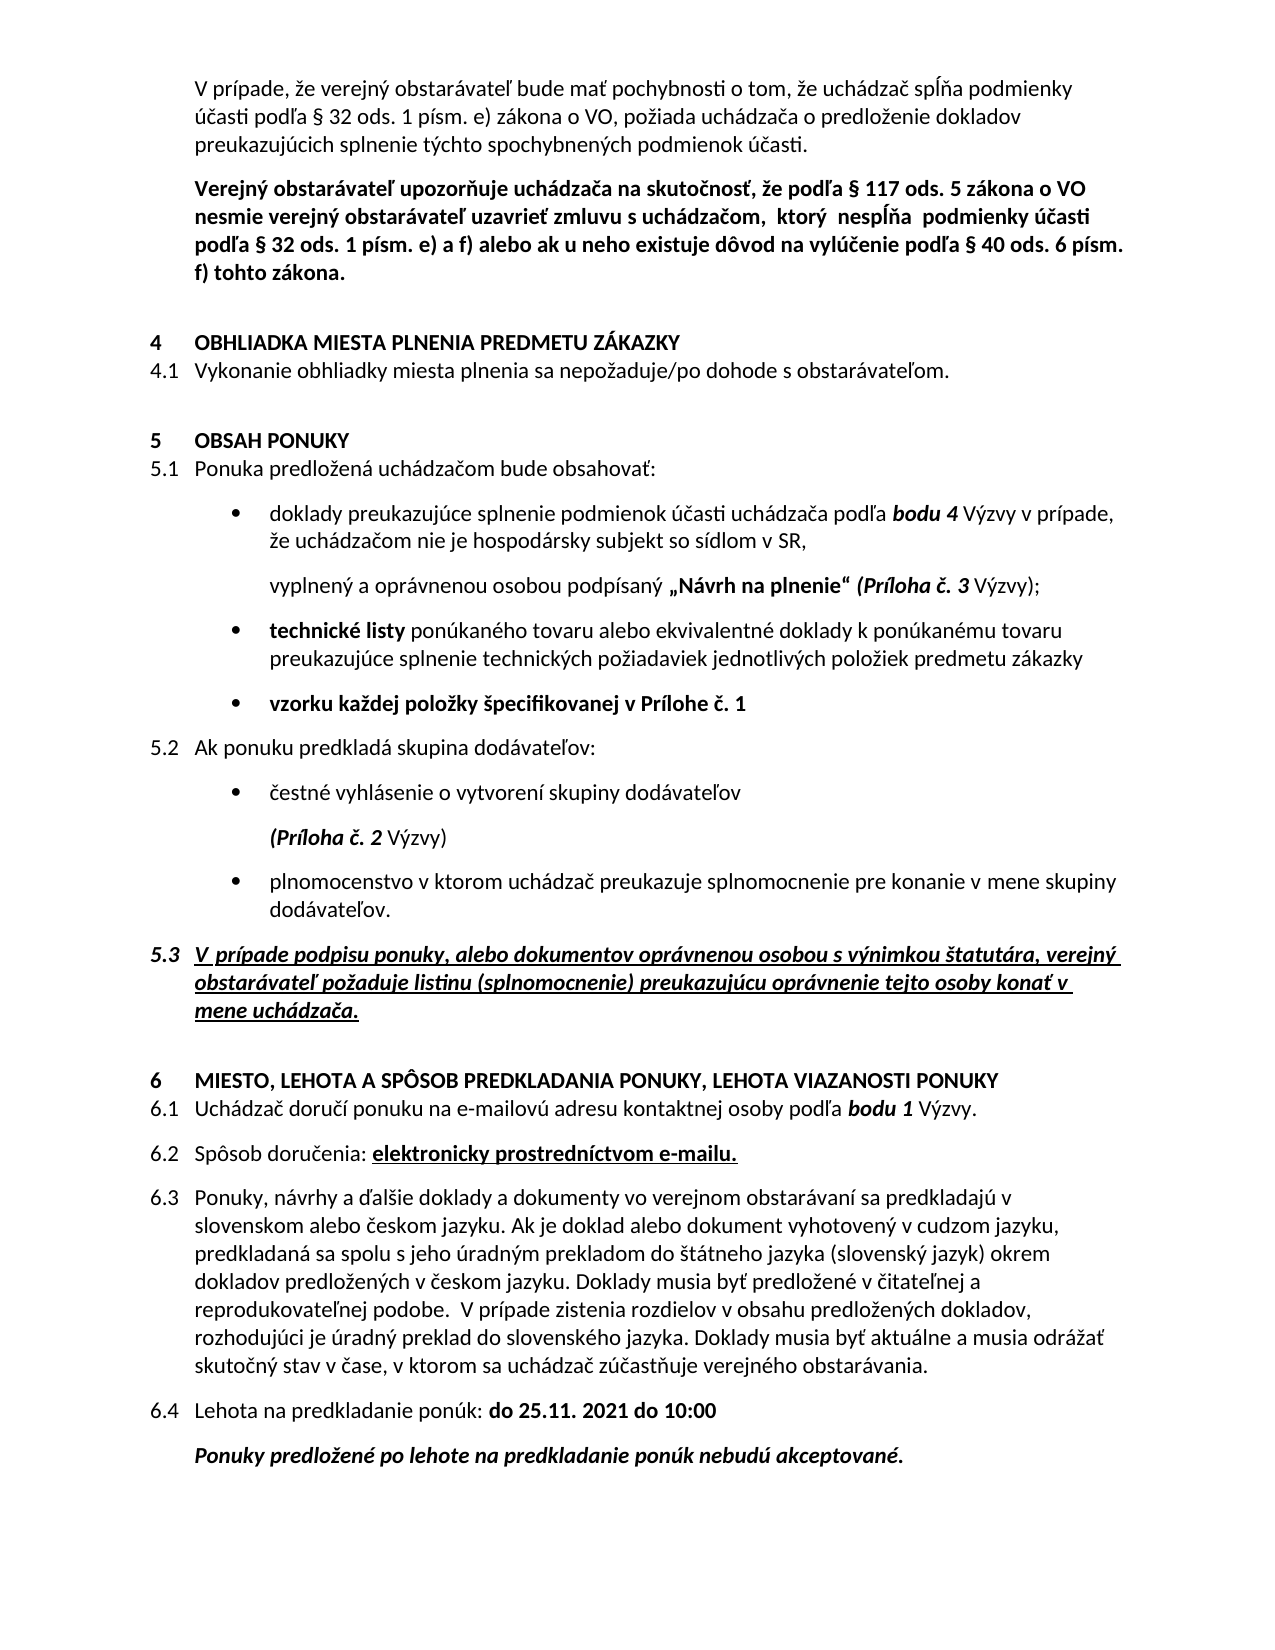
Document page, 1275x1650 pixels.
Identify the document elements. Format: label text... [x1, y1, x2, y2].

text (Príloha č. 2 Výzvy) [269, 823, 1125, 851]
text vyplnený a oprávnenou osobou podpísaný „Návrh na plnenie“ (Príloha č. 3 Výzvy); [269, 571, 1125, 599]
list Ponuka predložená uchádzačom bude obsahovať: [150, 454, 1125, 482]
list Spôsob doručenia: elektronicky prostredníctvom e-mailu. [150, 1139, 1125, 1167]
text Ponuky predložené po lehote na predkladanie ponúk nebudú akceptované. [194, 1441, 1125, 1469]
list plnomocenstvo v ktorom uchádzač preukazuje splnomocnenie pre konanie v mene skupiny dodávateľov. [232, 867, 1125, 923]
list doklady preukazujúce splnenie podmienok účasti uchádzača podľa bodu 4 Výzvy v prípade, že uchádzačom nie je hospodársky subjekt so sídlom v SR, [232, 499, 1125, 555]
list technické listy ponúkaného tovaru alebo ekvivalentné doklady k ponúkanému tovaru preukazujúce splnenie technických požiadaviek jednotlivých položiek predmetu zákazky [232, 616, 1125, 672]
list čestné vyhlásenie o vytvorení skupiny dodávateľov [232, 778, 1125, 806]
list V prípade podpisu ponuky, alebo dokumentov oprávnenou osobou s výnimkou štatutára, verejný obstarávateľ požaduje listinu (splnomocnenie) preukazujúcu oprávnenie tejto osoby konať v mene uchádzača. [150, 940, 1125, 1024]
list Vykonanie obhliadky miesta plnenia sa nepožaduje/po dohode s obstarávateľom. [150, 356, 1125, 384]
list Miesto, LEHOTA A spôsob PREDKLADANIA PONUKY, LEHOTA VIAZANOSTI PONUKY [150, 1066, 1125, 1094]
list vzorku každej položky špecifikovanej v Prílohe č. 1 [232, 689, 1125, 717]
list Obsah ponuky [150, 426, 1125, 454]
list Lehota na predkladanie ponúk: do 25.11. 2021 do 10:00 [150, 1396, 1125, 1424]
list Uchádzač doručí ponuku na e-mailovú adresu kontaktnej osoby podľa bodu 1 Výzvy. [150, 1094, 1125, 1122]
list Obhliadka miesta plnenia predmetu zákazky [150, 328, 1125, 356]
text Verejný obstarávateľ upozorňuje uchádzača na skutočnosť, že podľa § 117 ods. 5 zákona o VO nesmie verejný obstarávateľ uzavrieť zmluvu s uchádzačom, ktorý nespĺňa podmienky účasti podľa § 32 ods. 1 písm. e) a f) alebo ak u neho existuje dôvod na vylúčenie podľa § 40 ods. 6 písm. f) tohto zákona. [194, 174, 1125, 287]
list Ponuky, návrhy a ďalšie doklady a dokumenty vo verejnom obstarávaní sa predkladajú v slovenskom alebo českom jazyku. Ak je doklad alebo dokument vyhotovený v cudzom jazyku, predkladaná sa spolu s jeho úradným prekladom do štátneho jazyka (slovenský jazyk) okrem dokladov predložených v českom jazyku. Doklady musia byť predložené v čitateľnej a reprodukovateľnej podobe. V prípade zistenia rozdielov v obsahu predložených dokladov, rozhodujúci je úradný preklad do slovenského jazyka. Doklady musia byť aktuálne a musia odrážať skutočný stav v čase, v ktorom sa uchádzač zúčastňuje verejného obstarávania. [150, 1183, 1125, 1379]
list Ak ponuku predkladá skupina dodávateľov: [150, 733, 1125, 761]
text V prípade, že verejný obstarávateľ bude mať pochybnosti o tom, že uchádzač spĺňa podmienky účasti podľa § 32 ods. 1 písm. e) zákona o VO, požiada uchádzača o predloženie dokladov preukazujúcich splnenie týchto spochybnených podmienok účasti. [194, 74, 1125, 158]
